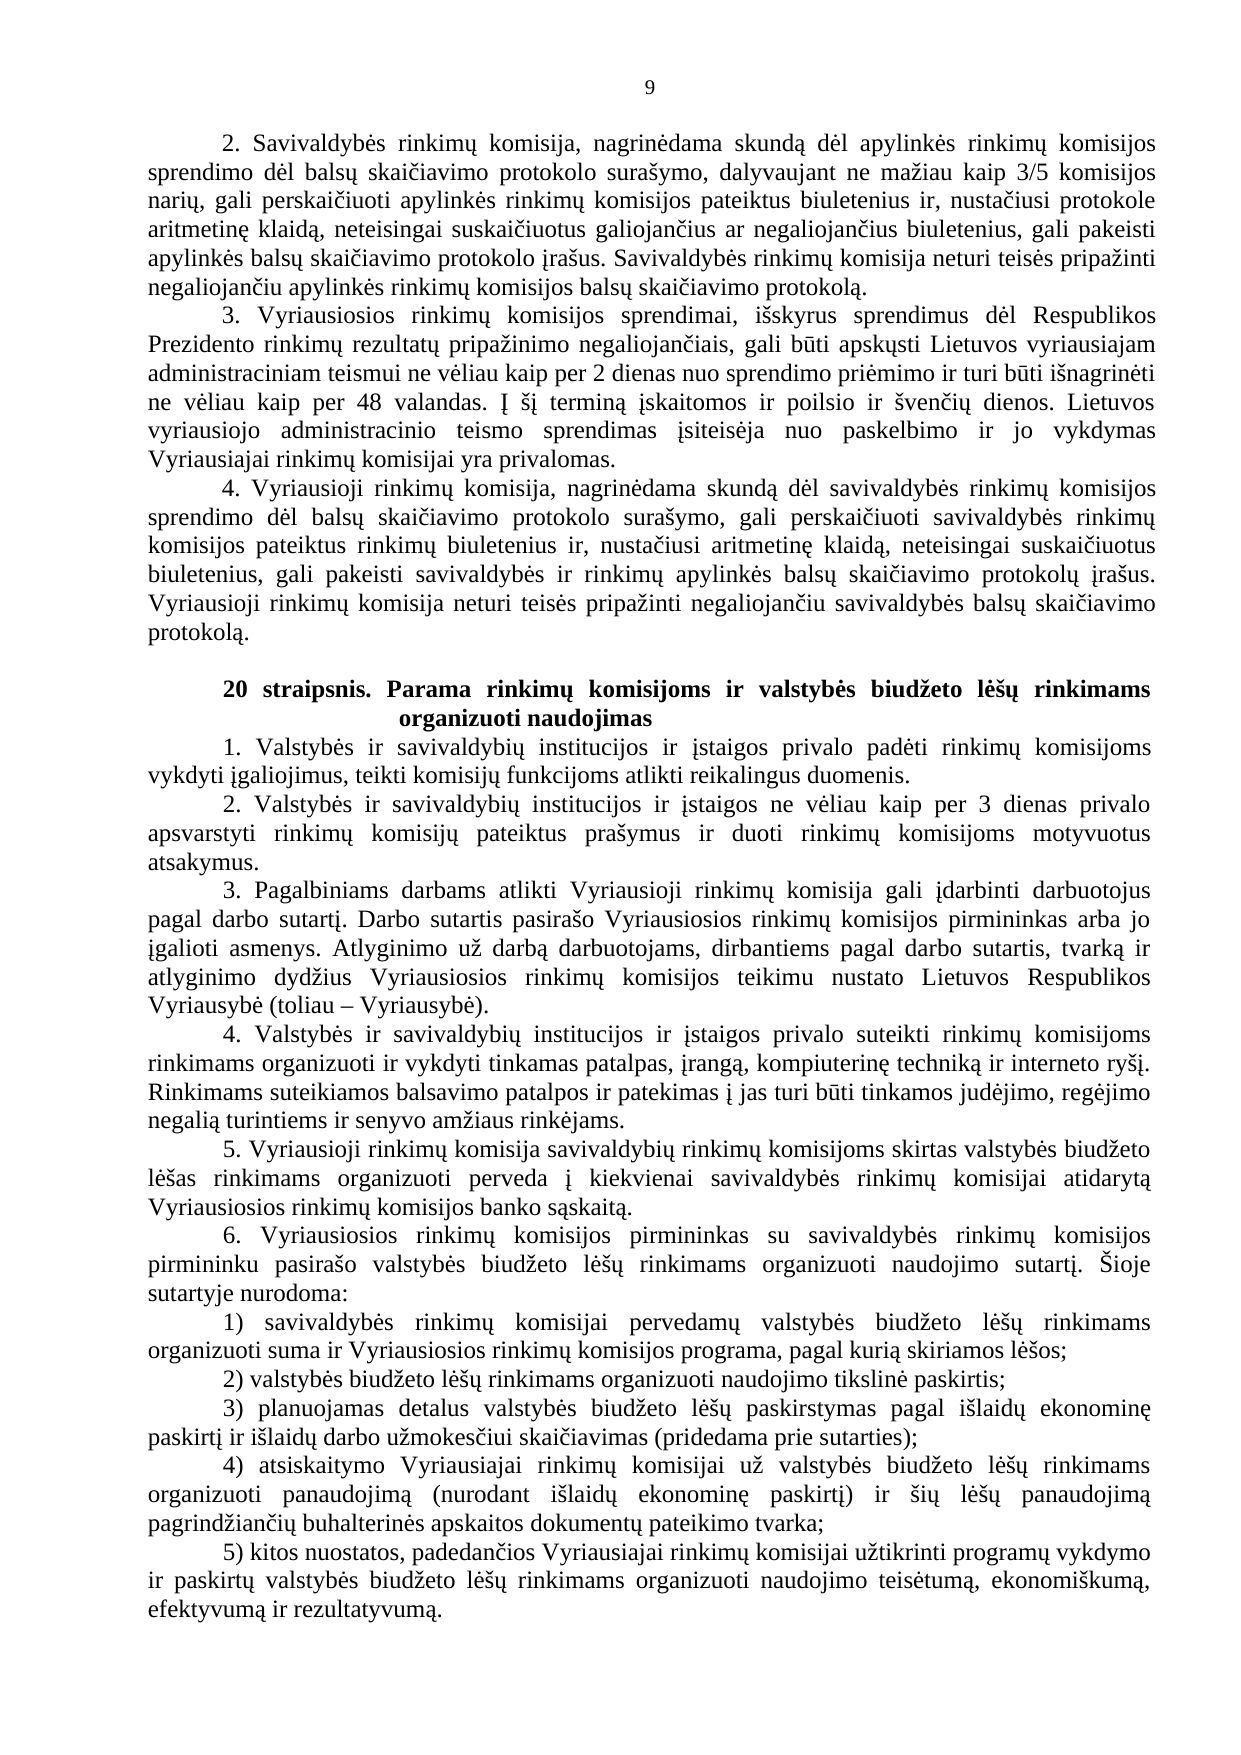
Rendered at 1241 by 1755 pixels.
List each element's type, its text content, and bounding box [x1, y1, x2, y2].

text 4. Valstybės ir savivaldybių institucijos ir įstaigos privalo suteikti rinkimų komisijoms rinkimams organizuoti ir vykdyti tinkamas patalpas, įrangą, kompiuterinę techniką ir interneto ryšį. Rinkimams suteikiamos balsavimo patalpos ir patekimas į jas turi būti tinkamos judėjimo, regėjimo negalią turintiems ir senyvo amžiaus rinkėjams. [148, 1019, 1152, 1134]
text 1) savivaldybės rinkimų komisijai pervedamų valstybės biudžeto lėšų rinkimams organizuoti suma ir Vyriausiosios rinkimų komisijos programa, pagal kurią skiriamos lėšos; [148, 1307, 1152, 1364]
text 1. Valstybės ir savivaldybių institucijos ir įstaigos privalo padėti rinkimų komisijoms vykdyti įgaliojimus, teikti komisijų funkcijoms atlikti reikalingus duomenis. [148, 732, 1152, 789]
text 3. Pagalbiniams darbams atlikti Vyriausioji rinkimų komisija gali įdarbinti darbuotojus pagal darbo sutartį. Darbo sutartis pasirašo Vyriausiosios rinkimų komisijos pirmininkas arba jo įgalioti asmenys. Atlyginimo už darbą darbuotojams, dirbantiems pagal darbo sutartis, tvarką ir atlyginimo dydžius Vyriausiosios rinkimų komisijos teikimu nustato Lietuvos Respublikos Vyriausybė (toliau – Vyriausybė). [148, 875, 1152, 1019]
text 4) atsiskaitymo Vyriausiajai rinkimų komisijai už valstybės biudžeto lėšų rinkimams organizuoti panaudojimą (nurodant išlaidų ekonominę paskirtį) ir šių lėšų panaudojimą pagrindžiančių buhalterinės apskaitos dokumentų pateikimo tvarka; [148, 1450, 1152, 1537]
text 5) kitos nuostatos, padedančios Vyriausiajai rinkimų komisijai užtikrinti programų vykdymo ir paskirtų valstybės biudžeto lėšų rinkimams organizuoti naudojimo teisėtumą, ekonomiškumą, efektyvumą ir rezultatyvumą. [148, 1537, 1152, 1623]
text 4. Vyriausioji rinkimų komisija, nagrinėdama skundą dėl savivaldybės rinkimų komisijos sprendimo dėl balsų skaičiavimo protokolo surašymo, gali perskaičiuoti savivaldybės rinkimų komisijos pateiktus rinkimų biuletenius ir, nustačiusi aritmetinę klaidą, neteisingai suskaičiuotus biuletenius, gali pakeisti savivaldybės ir rinkimų apylinkės balsų skaičiavimo protokolų įrašus. Vyriausioji rinkimų komisija neturi teisės pripažinti negaliojančiu savivaldybės balsų skaičiavimo protokolą. [148, 473, 1157, 645]
text 2. Savivaldybės rinkimų komisija, nagrinėdama skundą dėl apylinkės rinkimų komisijos sprendimo dėl balsų skaičiavimo protokolo surašymo, dalyvaujant ne mažiau kaip 3/5 komisijos narių, gali perskaičiuoti apylinkės rinkimų komisijos pateiktus biuletenius ir, nustačiusi protokole aritmetinę klaidą, neteisingai suskaičiuotus galiojančius ar negaliojančius biuletenius, gali pakeisti apylinkės balsų skaičiavimo protokolo įrašus. Savivaldybės rinkimų komisija neturi teisės pripažinti negaliojančiu apylinkės rinkimų komisijos balsų skaičiavimo protokolą. [148, 128, 1157, 300]
text 3) planuojamas detalus valstybės biudžeto lėšų paskirstymas pagal išlaidų ekonominę paskirtį ir išlaidų darbo užmokesčiui skaičiavimas (pridedama prie sutarties); [148, 1393, 1152, 1450]
text 20 straipsnis. Parama rinkimų komisijoms ir valstybės biudžeto lėšų rinkimams organizuoti naudojimas [223, 674, 1152, 732]
text 2) valstybės biudžeto lėšų rinkimams organizuoti naudojimo tikslinė paskirtis; [148, 1364, 1152, 1393]
text 5. Vyriausioji rinkimų komisija savivaldybių rinkimų komisijoms skirtas valstybės biudžeto lėšas rinkimams organizuoti perveda į kiekvienai savivaldybės rinkimų komisijai atidarytą Vyriausiosios rinkimų komisijos banko sąskaitą. [148, 1134, 1152, 1220]
text 2. Valstybės ir savivaldybių institucijos ir įstaigos ne vėliau kaip per 3 dienas privalo apsvarstyti rinkimų komisijų pateiktus prašymus ir duoti rinkimų komisijoms motyvuotus atsakymus. [148, 789, 1152, 875]
text 6. Vyriausiosios rinkimų komisijos pirmininkas su savivaldybės rinkimų komisijos pirmininku pasirašo valstybės biudžeto lėšų rinkimams organizuoti naudojimo sutartį. Šioje sutartyje nurodoma: [148, 1220, 1152, 1307]
text 3. Vyriausiosios rinkimų komisijos sprendimai, išskyrus sprendimus dėl Respublikos Prezidento rinkimų rezultatų pripažinimo negaliojančiais, gali būti apskųsti Lietuvos vyriausiajam administraciniam teismui ne vėliau kaip per 2 dienas nuo sprendimo priėmimo ir turi būti išnagrinėti ne vėliau kaip per 48 valandas. Į šį terminą įskaitomos ir poilsio ir švenčių dienos. Lietuvos vyriausiojo administracinio teismo sprendimas įsiteisėja nuo paskelbimo ir jo vykdymas Vyriausiajai rinkimų komisijai yra privalomas. [148, 300, 1157, 473]
